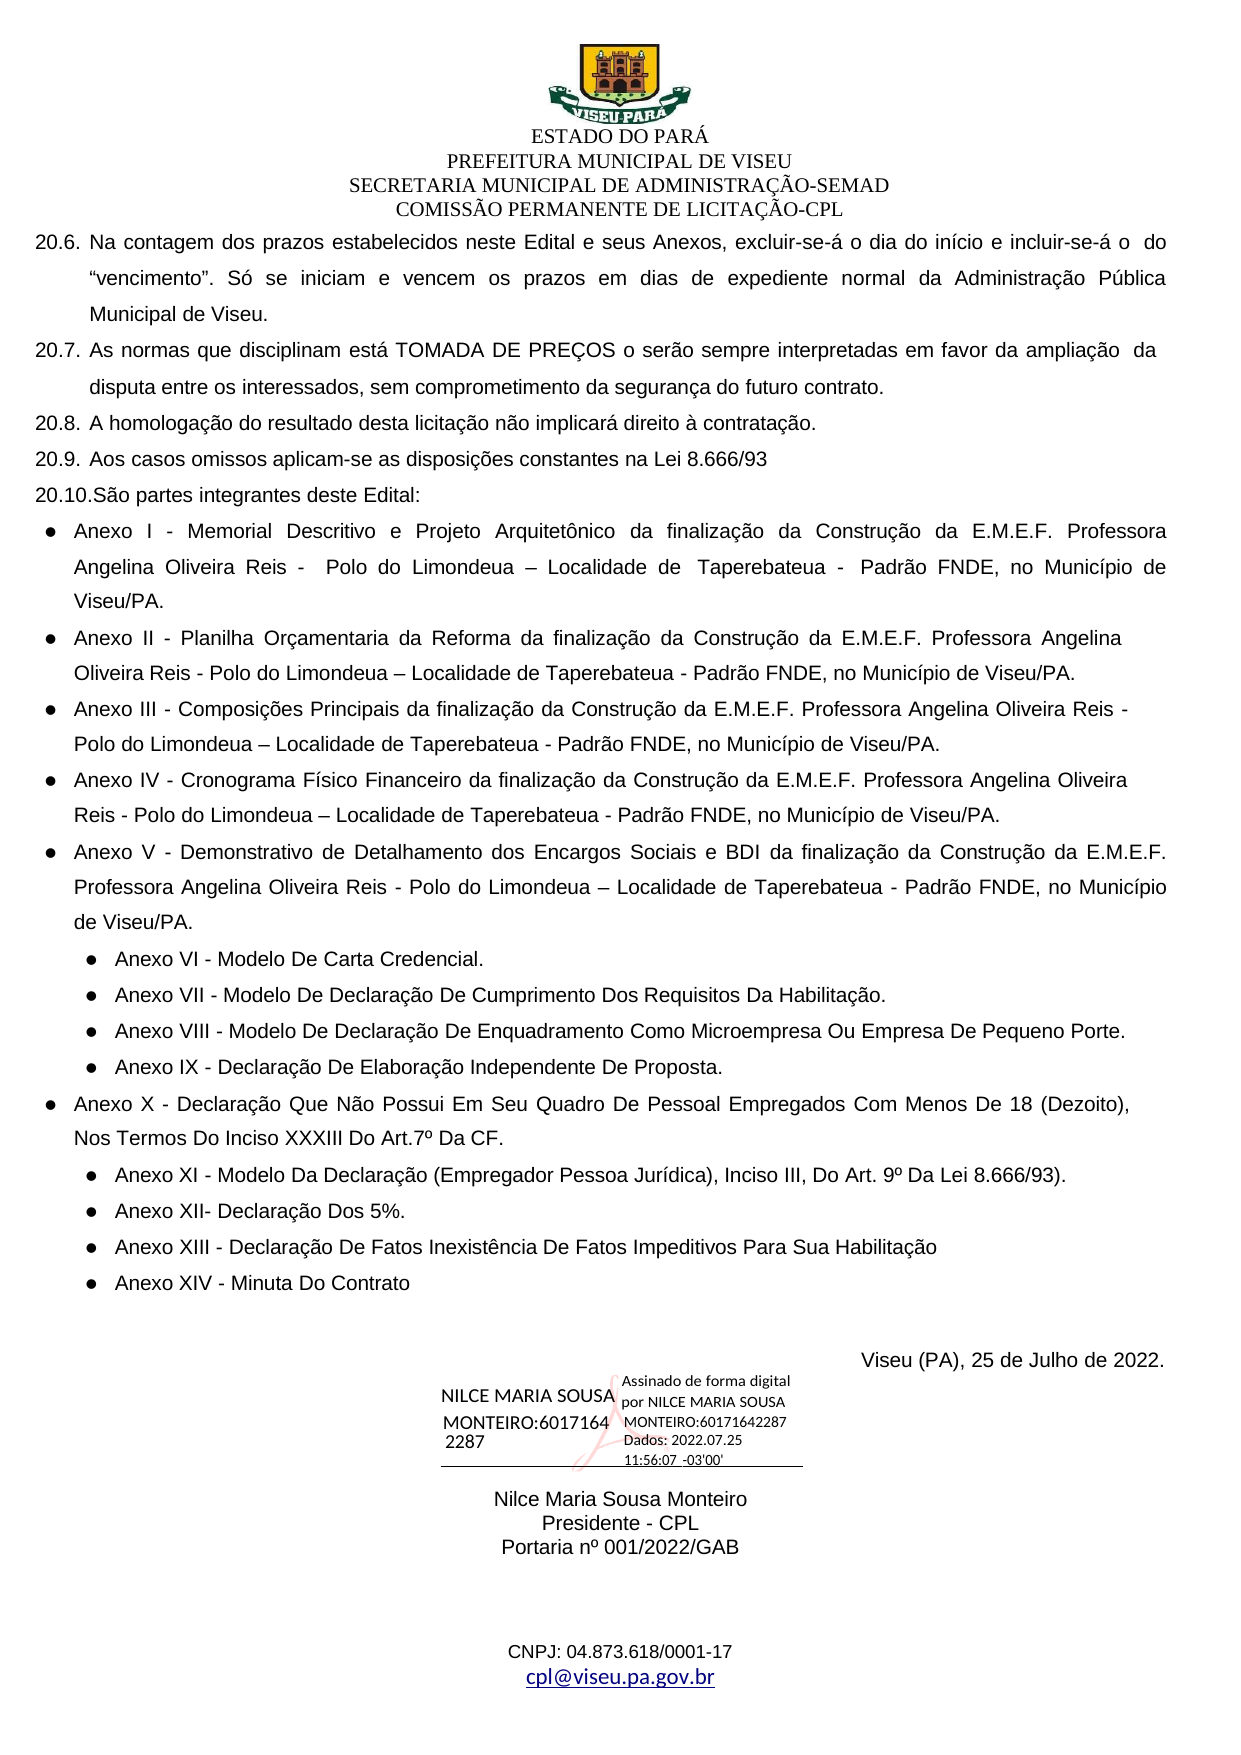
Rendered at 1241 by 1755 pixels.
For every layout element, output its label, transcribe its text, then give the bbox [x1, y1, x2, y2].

list Anexo VII - Modelo De Declaração De Cumprimento Dos Requisitos Da Habilitação. [103, 982, 1178, 1008]
text Nilce Maria Sousa Monteiro Presidente - CPL [492, 1486, 748, 1534]
text por NILCE MARIA SOUSA [617, 1389, 785, 1412]
list São partes integrantes deste Edital: [74, 482, 1178, 506]
list Anexo X - Declaração Que Não Possui Em Seu Quadro De Pessoal Empregados Com Menos De 18 (Dezoito), Nos Termos Do Inciso XXXIII Do Art.7º Da CF. [62, 1091, 1166, 1150]
list Anexo VIII - Modelo De Declaração De Enquadramento Como Microempresa Ou Empresa De Pequeno Porte. [103, 1018, 1178, 1044]
text 11:56:07 -03'00' [586, 1452, 1178, 1468]
list Anexo II - Planilha Orçamentaria da Reforma da finalização da Construção da E.M.E.F. Professora Angelina Oliveira Reis - Polo do Limondeua – Localidade de Taperebateua - Padrão FNDE, no Município de Viseu/PA. [62, 625, 1166, 685]
list A homologação do resultado desta licitação não implicará direito à contratação. [74, 411, 1178, 434]
list Anexo XII- Declaração Dos 5%. [103, 1198, 1178, 1224]
text [62, 1374, 614, 1389]
text NILCE MARIA SOUSA [62, 1389, 613, 1412]
list Anexo V - Demonstrativo de Detalhamento dos Encargos Sociais e BDI da finalização da Construção da E.M.E.F. Professora Angelina Oliveira Reis - Polo do Limondeua – Localidade de Taperebateua - Padrão FNDE, no Município de Viseu/PA. [62, 839, 1167, 934]
list As normas que disciplinam está TOMADA DE PREÇOS o serão sempre interpretadas em favor da ampliação da disputa entre os interessados, sem comprometimento da segurança do futuro contrato. [74, 338, 1166, 398]
list Aos casos omissos aplicam-se as disposições constantes na Lei 8.666/93 [74, 447, 1178, 471]
text Assinado de forma digital [613, 1374, 790, 1389]
text MONTEIRO:60171642287 Dados: 2022.07.25 [624, 1412, 788, 1449]
text 2287 [62, 1433, 485, 1452]
text Portaria nº 001/2022/GAB [65, 1534, 1175, 1558]
list Anexo XIII - Declaração De Fatos Inexistência De Fatos Impeditivos Para Sua Habilitação [103, 1234, 1178, 1260]
list Anexo VI - Modelo De Carta Credencial. [103, 946, 1178, 971]
text [65, 1452, 586, 1468]
list Anexo IX - Declaração De Elaboração Independente De Proposta. [103, 1054, 1178, 1080]
text MONTEIRO:6017164 [443, 1412, 610, 1433]
list Anexo XIV - Minuta Do Contrato [103, 1270, 1178, 1296]
list Na contagem dos prazos estabelecidos neste Edital e seus Anexos, excluir-se-á o dia do início e incluir-se-á o do “vencimento”. Só se iniciam e vencem os prazos em dias de expediente normal da Administração Pública Municipal de Viseu. [74, 230, 1167, 326]
list Anexo III - Composições Principais da finalização da Construção da E.M.E.F. Professora Angelina Oliveira Reis - Polo do Limondeua – Localidade de Taperebateua - Padrão FNDE, no Município de Viseu/PA. [62, 696, 1166, 756]
text Viseu (PA), 25 de Julho de 2022. [861, 1348, 1178, 1372]
list Anexo I - Memorial Descritivo e Projeto Arquitetônico da finalização da Construção da E.M.E.F. Professora Angelina Oliveira Reis - Polo do Limondeua – Localidade de Taperebateua - Padrão FNDE, no Município de Viseu/PA. [62, 518, 1167, 613]
list Anexo XI - Modelo Da Declaração (Empregador Pessoa Jurídica), Inciso III, Do Art. 9º Da Lei 8.666/93). [103, 1162, 1178, 1187]
list Anexo IV - Cronograma Físico Financeiro da finalização da Construção da E.M.E.F. Professora Angelina Oliveira Reis - Polo do Limondeua – Localidade de Taperebateua - Padrão FNDE, no Município de Viseu/PA. [62, 768, 1166, 827]
